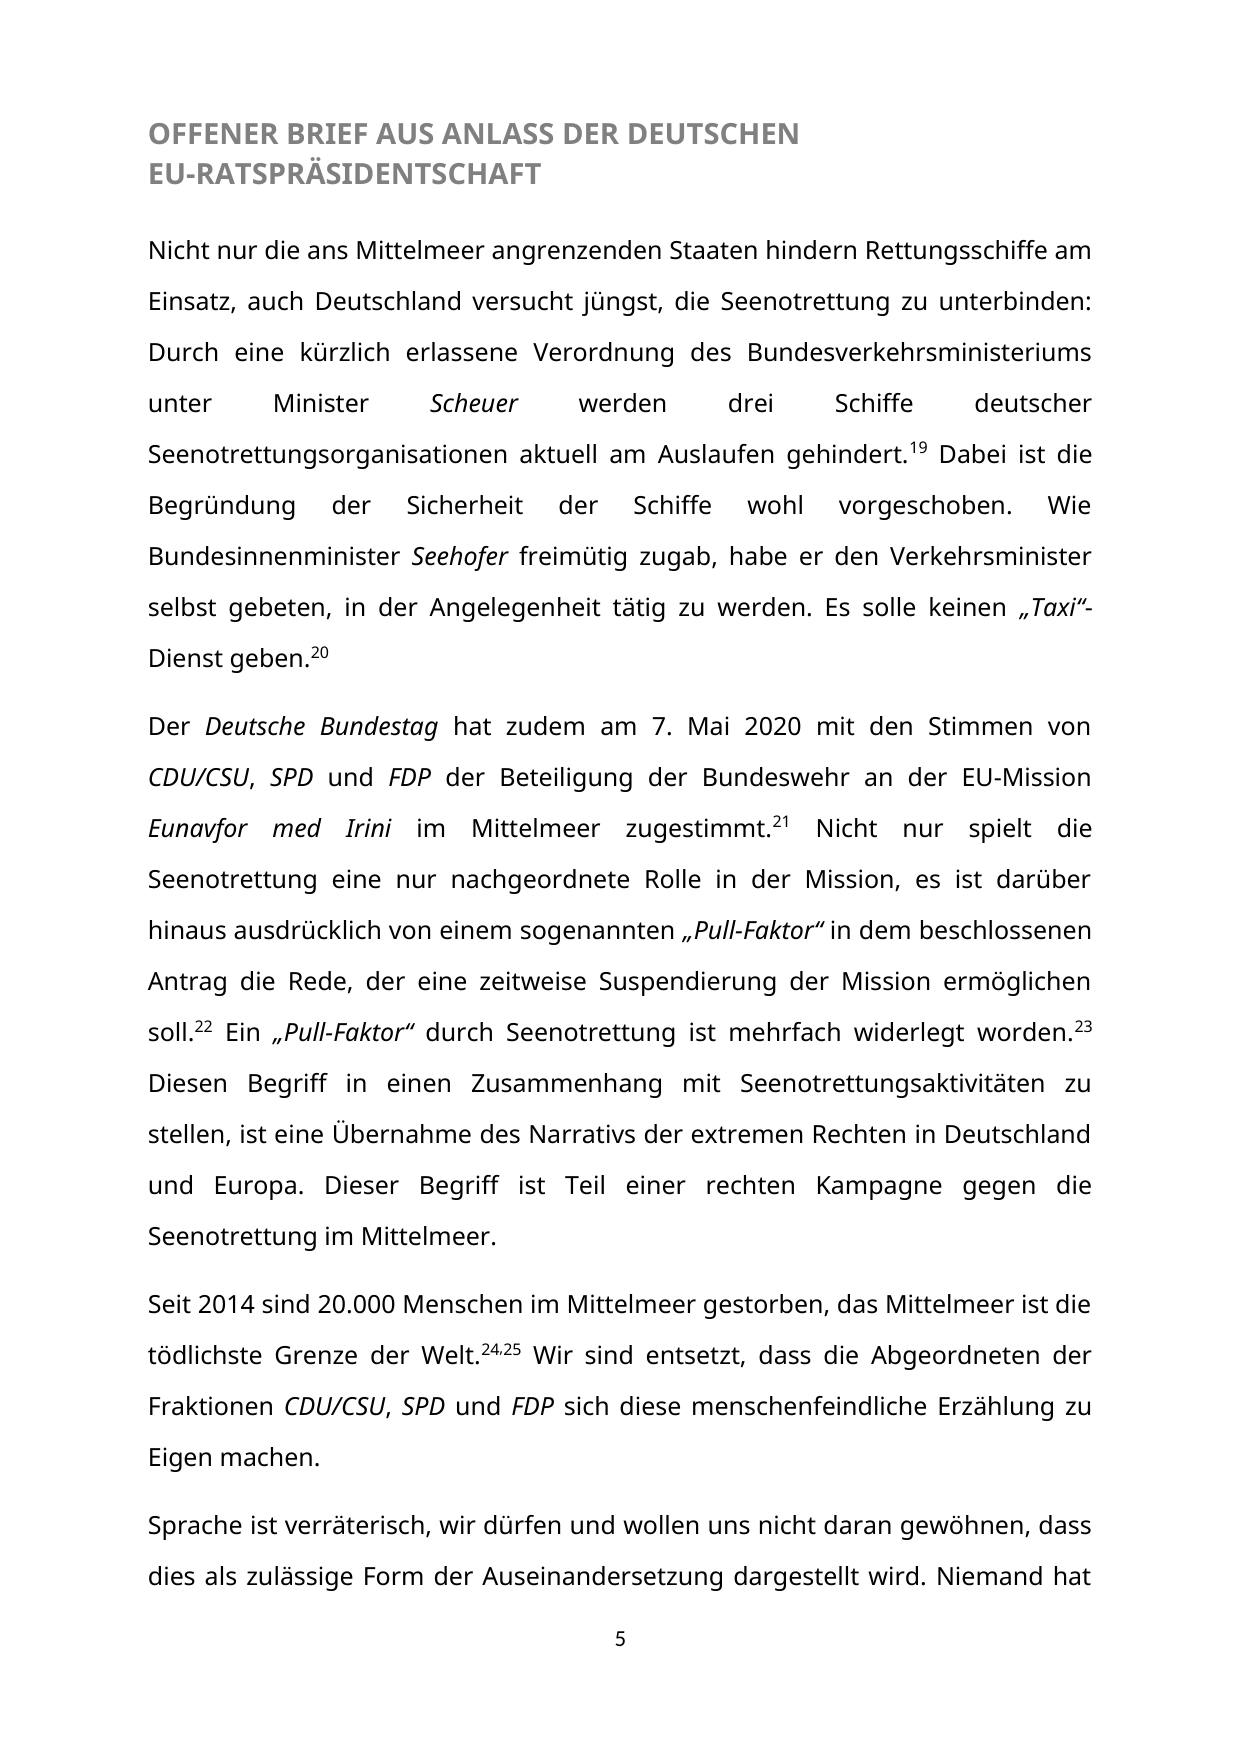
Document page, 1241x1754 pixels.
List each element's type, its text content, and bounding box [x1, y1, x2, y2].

text Seit 2014 sind 20.000 Menschen im Mittelmeer gestorben, das Mittelmeer ist die tödlichste Grenze der Welt., Wir sind entsetzt, dass die Abgeordneten der Fraktionen CDU/CSU, SPD und FDP sich diese menschenfeindliche Erzählung zu Eigen machen. [148, 1287, 1093, 1474]
text Sprache ist verräterisch, wir dürfen und wollen uns nicht daran gewöhnen, dass dies als zulässige Form der Auseinandersetzung dargestellt wird. Niemand hat [148, 1507, 1093, 1593]
text Der Deutsche Bundestag hat zudem am 7. Mai 2020 mit den Stimmen von CDU/CSU, SPD und FDP der Beteiligung der Bundeswehr an der EU-Mission Eunavfor med Irini im Mittelmeer zugestimmt. Nicht nur spielt die Seenotrettung eine nur nachgeordnete Rolle in der Mission, es ist darüber hinaus ausdrücklich von einem sogenannten „Pull-Faktor“ in dem beschlossenen Antrag die Rede, der eine zeitweise Suspendierung der Mission ermöglichen soll. Ein „Pull-Faktor“ durch Seenotrettung ist mehrfach widerlegt worden. Diesen Begriff in einen Zusammenhang mit Seenotrettungsaktivitäten zu stellen, ist eine Übernahme des Narrativs der extremen Rechten in Deutschland und Europa. Dieser Begriff ist Teil einer rechten Kampagne gegen die Seenotrettung im Mittelmeer. [148, 708, 1093, 1253]
text Nicht nur die ans Mittelmeer angrenzenden Staaten hindern Rettungsschiffe am Einsatz, auch Deutschland versucht jüngst, die Seenotrettung zu unterbinden: Durch eine kürzlich erlassene Verordnung des Bundesverkehrsministeriums unter Minister Scheuer werden drei Schiffe deutscher Seenotrettungsorganisationen aktuell am Auslaufen gehindert. Dabei ist die Begründung der Sicherheit der Schiffe wohl vorgeschoben. Wie Bundesinnenminister Seehofer freimütig zugab, habe er den Verkehrsminister selbst gebeten, in der Angelegenheit tätig zu werden. Es solle keinen „Taxi“-Dienst geben. [148, 232, 1093, 675]
